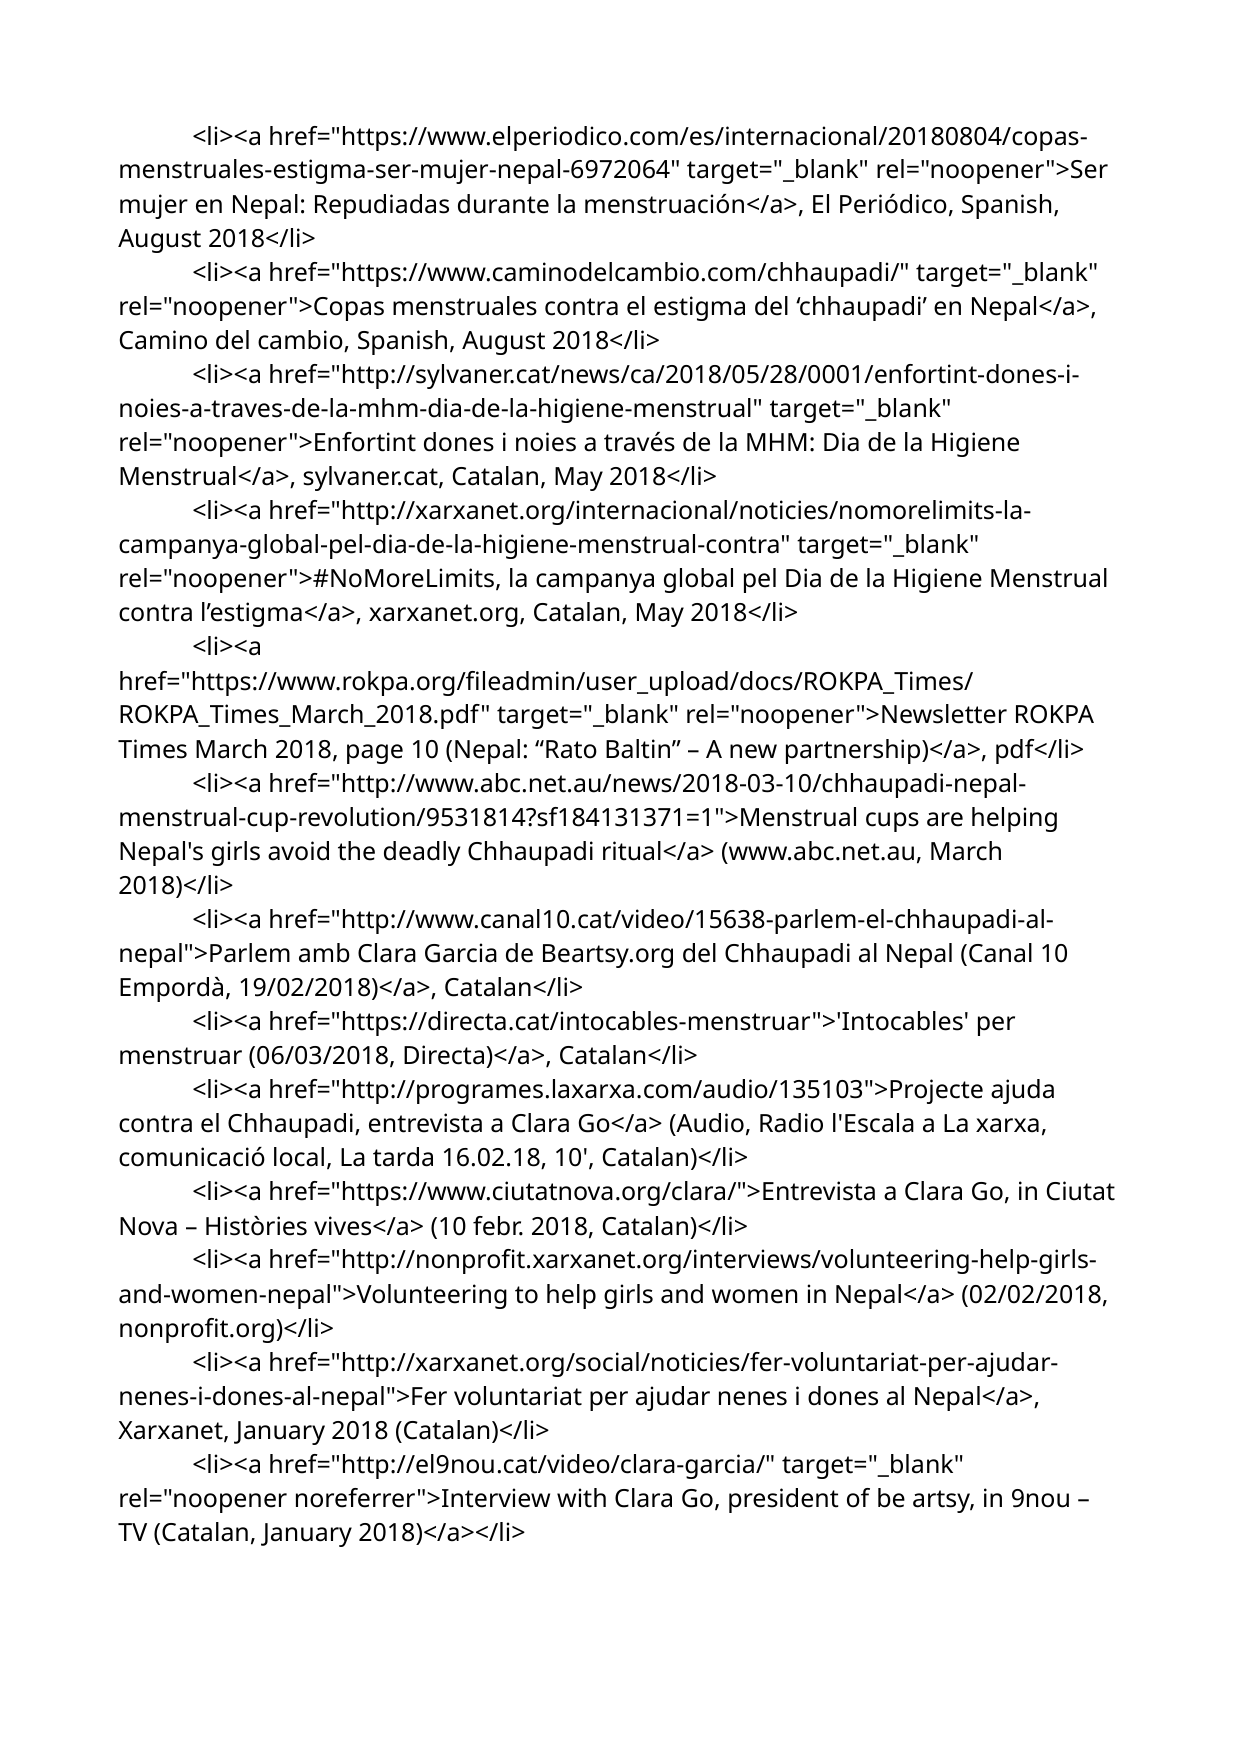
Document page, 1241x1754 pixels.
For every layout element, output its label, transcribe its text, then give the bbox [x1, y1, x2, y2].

text <li><a href="http://programes.laxarxa.com/audio/135103">Projecte ajuda contra el Chhaupadi, entrevista a Clara Go</a> (Audio, Radio l'Escala a La xarxa, comunicació local, La tarda 16.02.18, 10', Catalan)</li> [118, 1072, 1122, 1174]
text <li><a href="http://sylvaner.cat/news/ca/2018/05/28/0001/enfortint-dones-i-noies-a-traves-de-la-mhm-dia-de-la-higiene-menstrual" target="_blank" rel="noopener">Enfortint dones i noies a través de la MHM: Dia de la Higiene Menstrual</a>, sylvaner.cat, Catalan, May 2018</li> [118, 357, 1122, 493]
text <li><a href="https://www.elperiodico.com/es/internacional/20180804/copas-menstruales-estigma-ser-mujer-nepal-6972064" target="_blank" rel="noopener">Ser mujer en Nepal: Repudiadas durante la menstruación</a>, El Periódico, Spanish, August 2018</li> [118, 118, 1122, 254]
text <li><a href="http://xarxanet.org/social/noticies/fer-voluntariat-per-ajudar-nenes-i-dones-al-nepal">Fer voluntariat per ajudar nenes i dones al Nepal</a>, Xarxanet, January 2018 (Catalan)</li> [118, 1344, 1122, 1447]
text <li><a href="http://el9nou.cat/video/clara-garcia/" target="_blank" rel="noopener noreferrer">Interview with Clara Go, president of be artsy, in 9nou – TV (Catalan, January 2018)</a></li> [118, 1447, 1122, 1549]
text <li><a href="https://www.caminodelcambio.com/chhaupadi/" target="_blank" rel="noopener">Copas menstruales contra el estigma del ‘chhaupadi’ en Nepal</a>, Camino del cambio, Spanish, August 2018</li> [118, 254, 1122, 357]
text <li><a href="https://www.ciutatnova.org/clara/">Entrevista a Clara Go, in Ciutat Nova – Històries vives</a> (10 febr. 2018, Catalan)</li> [118, 1174, 1122, 1242]
text <li><a href="http://www.abc.net.au/news/2018-03-10/chhaupadi-nepal-menstrual-cup-revolution/9531814?sf184131371=1">Menstrual cups are helping Nepal's girls avoid the deadly Chhaupadi ritual</a> (www.abc.net.au, March 2018)</li> [118, 765, 1122, 902]
text <li><a href="https://www.rokpa.org/fileadmin/user_upload/docs/ROKPA_Times/ROKPA_Times_March_2018.pdf" target="_blank" rel="noopener">Newsletter ROKPA Times March 2018, page 10 (Nepal: “Rato Baltin” – A new partnership)</a>, pdf</li> [118, 629, 1122, 765]
text <li><a href="http://nonprofit.xarxanet.org/interviews/volunteering-help-girls-and-women-nepal">Volunteering to help girls and women in Nepal</a> (02/02/2018, nonprofit.org)</li> [118, 1242, 1122, 1344]
text <li><a href="http://xarxanet.org/internacional/noticies/nomorelimits-la-campanya-global-pel-dia-de-la-higiene-menstrual-contra" target="_blank" rel="noopener">#NoMoreLimits, la campanya global pel Dia de la Higiene Menstrual contra l’estigma</a>, xarxanet.org, Catalan, May 2018</li> [118, 493, 1122, 629]
text <li><a href="https://directa.cat/intocables-menstruar">'Intocables' per menstruar (06/03/2018, Directa)</a>, Catalan</li> [118, 1004, 1122, 1072]
text <li><a href="http://www.canal10.cat/video/15638-parlem-el-chhaupadi-al-nepal">Parlem amb Clara Garcia de Beartsy.org del Chhaupadi al Nepal (Canal 10 Empordà, 19/02/2018)</a>, Catalan</li> [118, 902, 1122, 1004]
